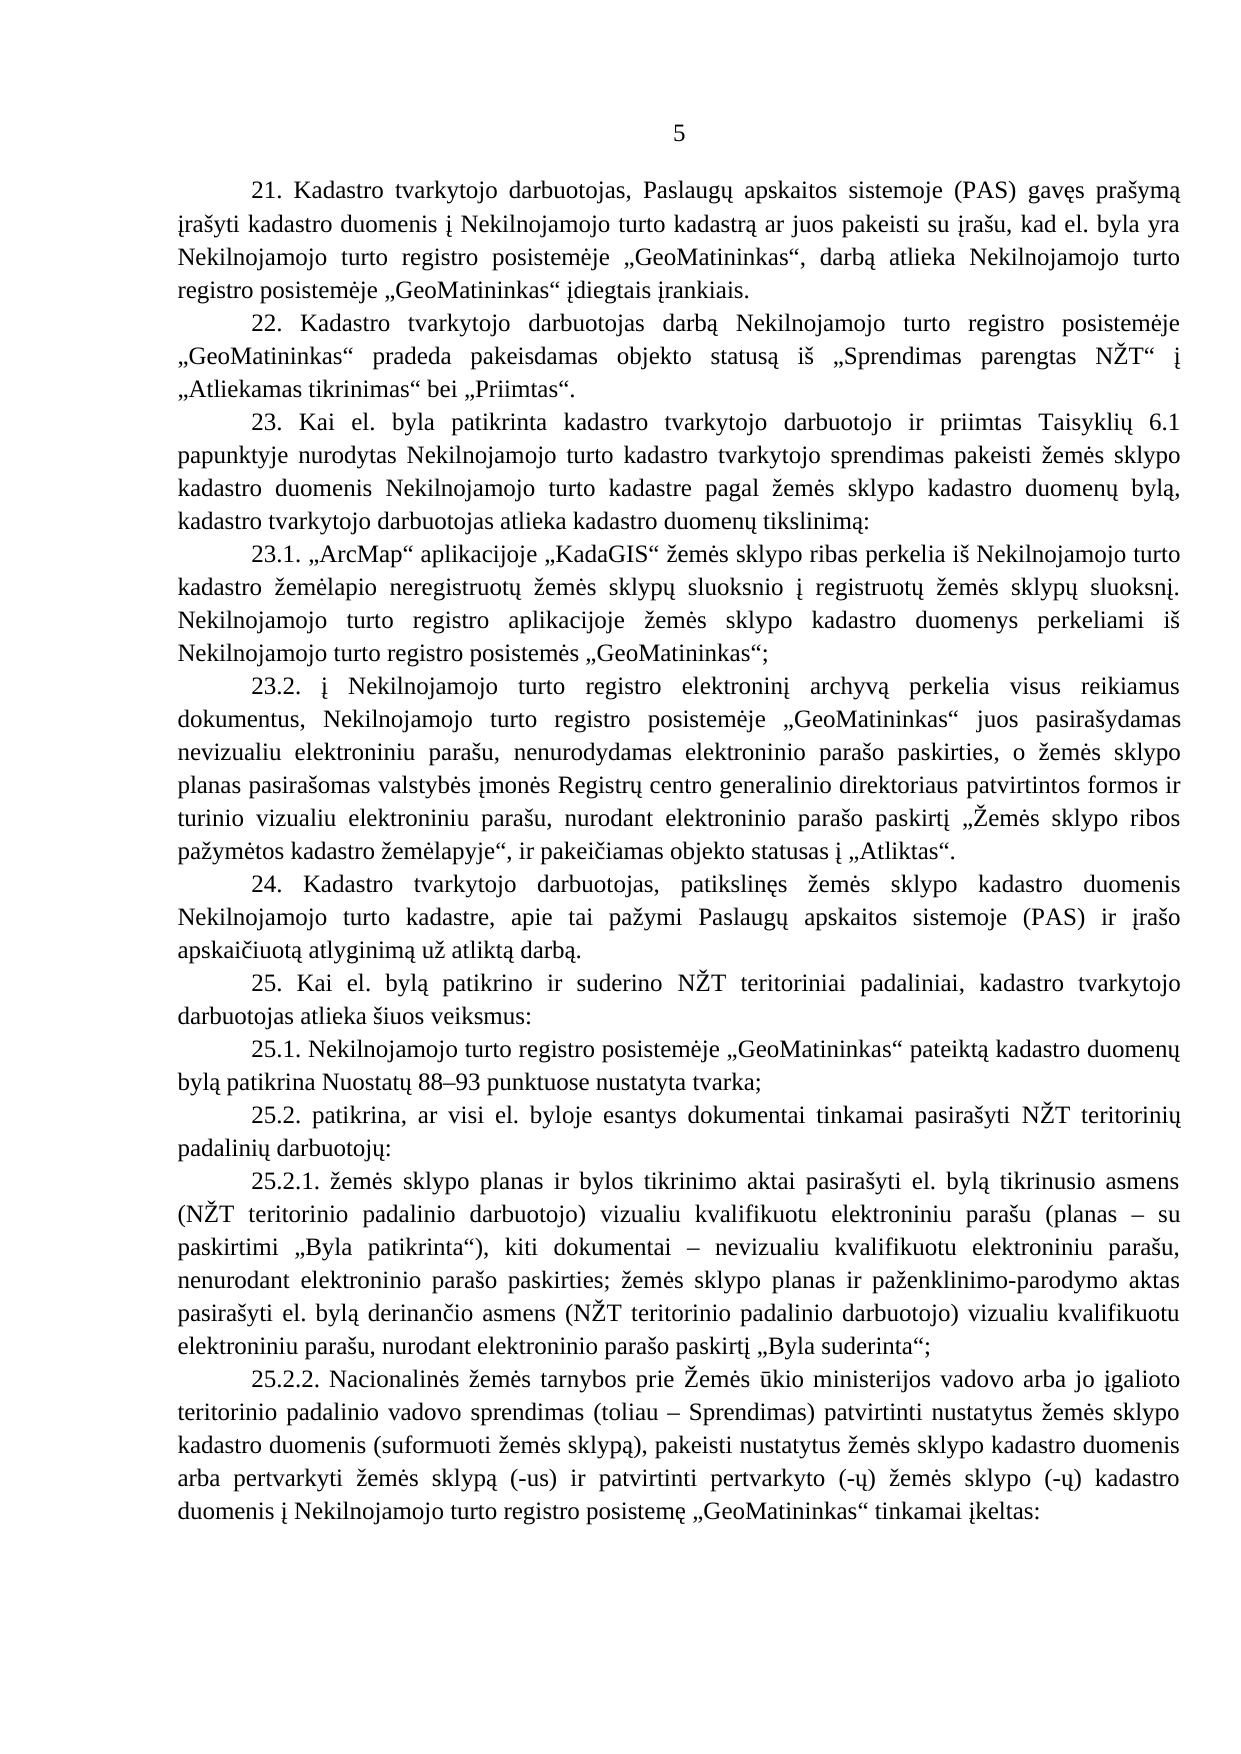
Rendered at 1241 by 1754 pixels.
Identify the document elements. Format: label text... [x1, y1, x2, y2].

text 25.2. patikrina, ar visi el. byloje esantys dokumentai tinkamai pasirašyti NŽT teritorinių padalinių darbuotojų: [177, 1100, 1181, 1162]
text 23.2. į Nekilnojamojo turto registro elektroninį archyvą perkelia visus reikiamus dokumentus, Nekilnojamojo turto registro posistemėje „GeoMatininkas“ juos pasirašydamas nevizualiu elektroniniu parašu, nenurodydamas elektroninio parašo paskirties, o žemės sklypo planas pasirašomas valstybės įmonės Registrų centro generalinio direktoriaus patvirtintos formos ir turinio vizualiu elektroniniu parašu, nurodant elektroninio parašo paskirtį „Žemės sklypo ribos pažymėtos kadastro žemėlapyje“, ir pakeičiamas objekto statusas į „Atliktas“. [177, 671, 1181, 865]
text 22. Kadastro tvarkytojo darbuotojas darbą Nekilnojamojo turto registro posistemėje „GeoMatininkas“ pradeda pakeisdamas objekto statusą iš „Sprendimas parengtas NŽT“ į „Atliekamas tikrinimas“ bei „Priimtas“. [177, 308, 1181, 402]
text 25.2.1. žemės sklypo planas ir bylos tikrinimo aktai pasirašyti el. bylą tikrinusio asmens (NŽT teritorinio padalinio darbuotojo) vizualiu kvalifikuotu elektroniniu parašu (planas – su paskirtimi „Byla patikrinta“), kiti dokumentai – nevizualiu kvalifikuotu elektroniniu parašu, nenurodant elektroninio parašo paskirties; žemės sklypo planas ir paženklinimo-parodymo aktas pasirašyti el. bylą derinančio asmens (NŽT teritorinio padalinio darbuotojo) vizualiu kvalifikuotu elektroniniu parašu, nurodant elektroninio parašo paskirtį „Byla suderinta“; [177, 1166, 1181, 1360]
text 23. Kai el. byla patikrinta kadastro tvarkytojo darbuotojo ir priimtas Taisyklių 6.1 papunktyje nurodytas Nekilnojamojo turto kadastro tvarkytojo sprendimas pakeisti žemės sklypo kadastro duomenis Nekilnojamojo turto kadastre pagal žemės sklypo kadastro duomenų bylą, kadastro tvarkytojo darbuotojas atlieka kadastro duomenų tikslinimą: [177, 407, 1181, 534]
text 24. Kadastro tvarkytojo darbuotojas, patikslinęs žemės sklypo kadastro duomenis Nekilnojamojo turto kadastre, apie tai pažymi Paslaugų apskaitos sistemoje (PAS) ir įrašo apskaičiuotą atlyginimą už atliktą darbą. [177, 869, 1181, 964]
text 25.2.2. Nacionalinės žemės tarnybos prie Žemės ūkio ministerijos vadovo arba jo įgalioto teritorinio padalinio vadovo sprendimas (toliau – Sprendimas) patvirtinti nustatytus žemės sklypo kadastro duomenis (suformuoti žemės sklypą), pakeisti nustatytus žemės sklypo kadastro duomenis arba pertvarkyti žemės sklypą (-us) ir patvirtinti pertvarkyto (-ų) žemės sklypo (-ų) kadastro duomenis į Nekilnojamojo turto registro posistemę „GeoMatininkas“ tinkamai įkeltas: [177, 1364, 1181, 1525]
text 25. Kai el. bylą patikrino ir suderino NŽT teritoriniai padaliniai, kadastro tvarkytojo darbuotojas atlieka šiuos veiksmus: [177, 968, 1181, 1030]
text 21. Kadastro tvarkytojo darbuotojas, Paslaugų apskaitos sistemoje (PAS) gavęs prašymą įrašyti kadastro duomenis į Nekilnojamojo turto kadastrą ar juos pakeisti su įrašu, kad el. byla yra Nekilnojamojo turto registro posistemėje „GeoMatininkas“, darbą atlieka Nekilnojamojo turto registro posistemėje „GeoMatininkas“ įdiegtais įrankiais. [177, 176, 1181, 303]
text 23.1. „ArcMap“ aplikacijoje „KadaGIS“ žemės sklypo ribas perkelia iš Nekilnojamojo turto kadastro žemėlapio neregistruotų žemės sklypų sluoksnio į registruotų žemės sklypų sluoksnį. Nekilnojamojo turto registro aplikacijoje žemės sklypo kadastro duomenys perkeliami iš Nekilnojamojo turto registro posistemės „GeoMatininkas“; [177, 539, 1181, 667]
text 25.1. Nekilnojamojo turto registro posistemėje „GeoMatininkas“ pateiktą kadastro duomenų bylą patikrina Nuostatų 88–93 punktuose nustatyta tvarka; [177, 1034, 1181, 1096]
